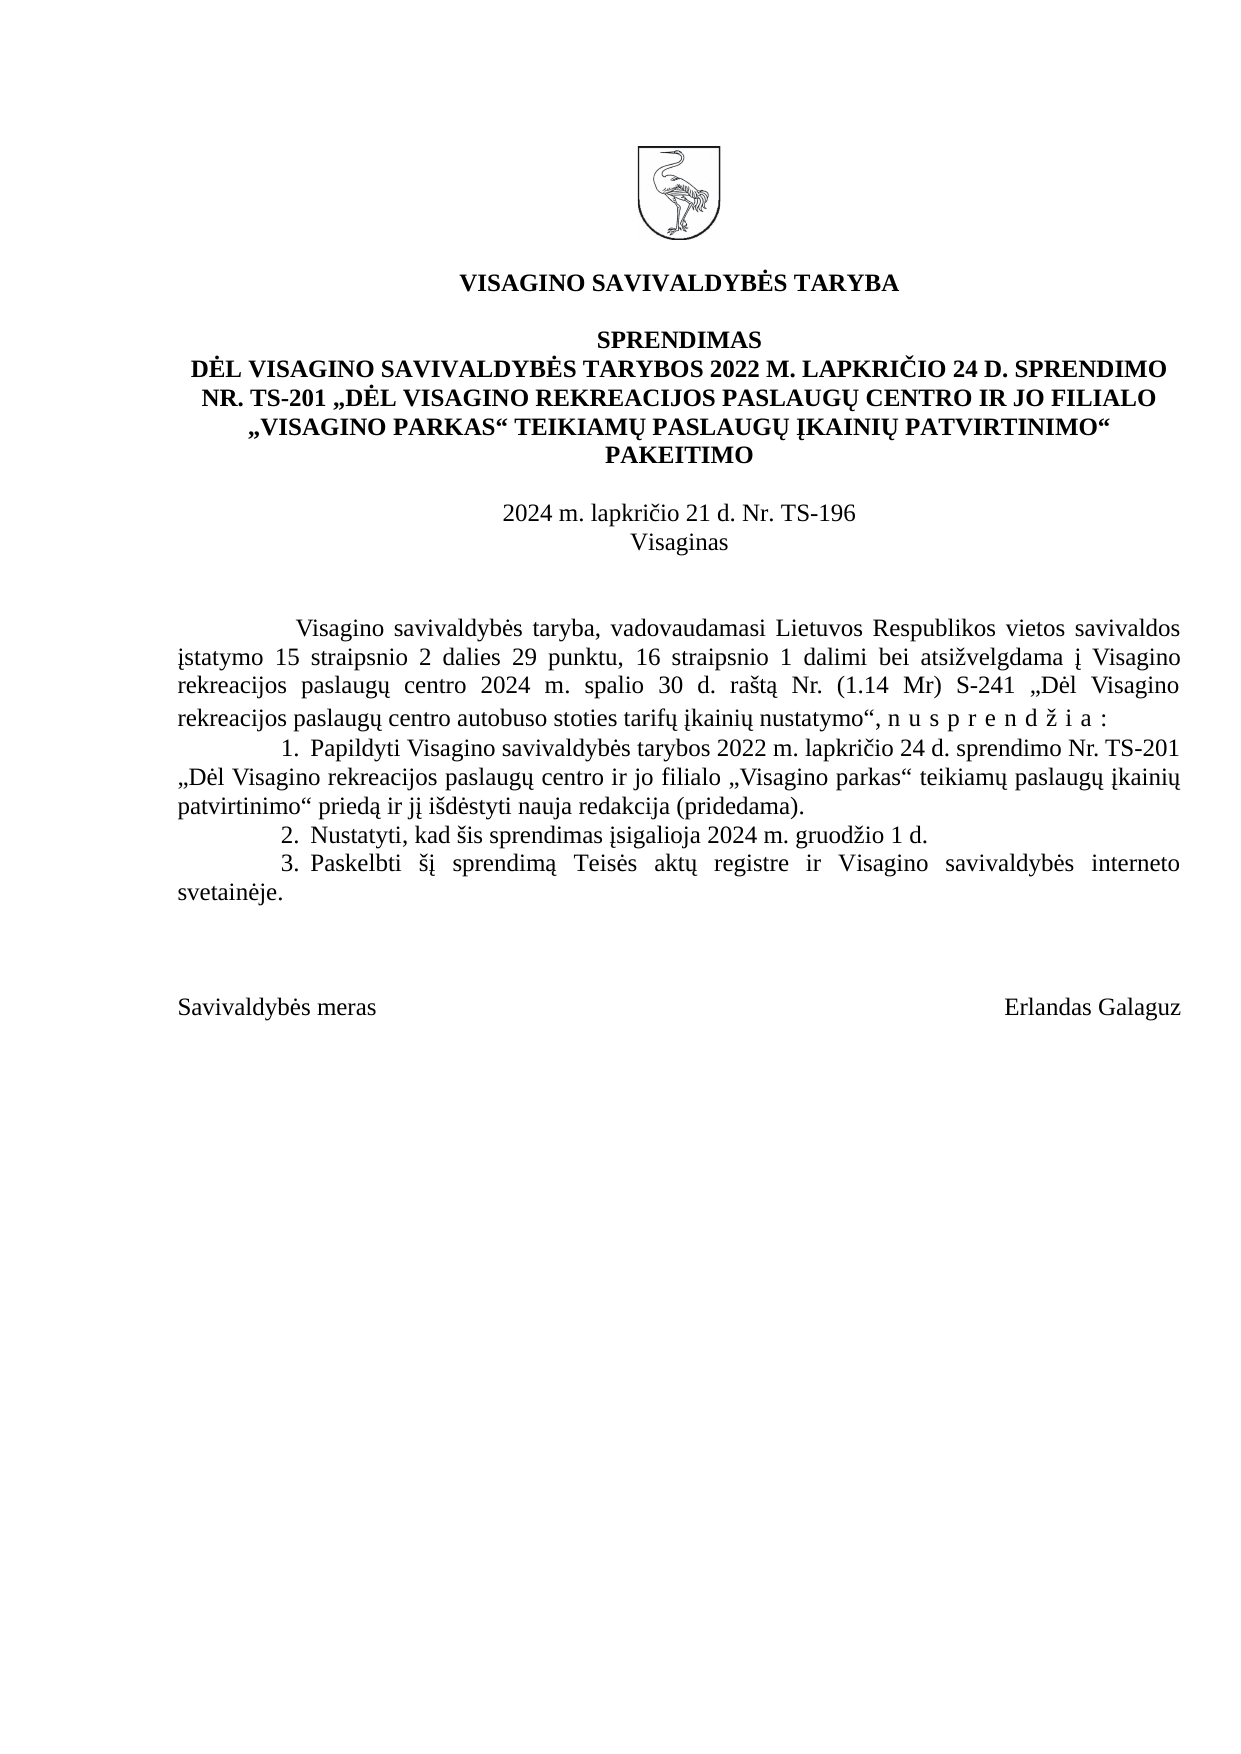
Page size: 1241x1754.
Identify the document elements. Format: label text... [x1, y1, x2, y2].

text Visagino savivaldybės taryba, vadovaudamasi Lietuvos Respublikos vietos savivaldos įstatymo 15 straipsnio 2 dalies 29 punktu, 16 straipsnio 1 dalimi bei atsižvelgdama į Visagino rekreacijos paslaugų centro 2024 m. spalio 30 d. raštą Nr. (1.14 Mr) S-241 „Dėl Visagino rekreacijos paslaugų centro autobuso stoties tarifų įkainių nustatymo“, nusprendžia: [177, 613, 1181, 733]
text 2. Nustatyti, kad šis sprendimas įsigalioja 2024 m. gruodžio 1 d. [281, 820, 1181, 848]
text 2024 m. lapkričio 21 d. Nr. TS-196 [177, 498, 1181, 527]
text Visaginas [177, 527, 1181, 556]
text 1. Papildyti Visagino savivaldybės tarybos 2022 m. lapkričio 24 d. sprendimo Nr. TS-201 „Dėl Visagino rekreacijos paslaugų centro ir jo filialo „Visagino parkas“ teikiamų paslaugų įkainių patvirtinimo“ priedą ir jį išdėstyti nauja redakcija (pridedama). [177, 733, 1181, 820]
text DĖL VISAGINO SAVIVALDYBĖS TARYBOS 2022 M. LAPKRIČIO 24 D. SPRENDIMO NR. TS-201 „DĖL VISAGINO REKREACIJOS PASLAUGŲ CENTRO IR JO FILIALO „VISAGINO PARKAS“ TEIKIAMŲ PASLAUGŲ ĮKAINIŲ PATVIRTINIMO“ PAKEITIMO [177, 354, 1181, 469]
text SPRENDIMAS [177, 326, 1181, 354]
text Savivaldybės meras Erlandas Galaguz [177, 992, 1181, 1021]
text VISAGINO SAVIVALDYBĖS TARYBA [177, 268, 1181, 297]
text 3. Paskelbti šį sprendimą Teisės aktų registre ir Visagino savivaldybės interneto svetainėje. [177, 848, 1181, 906]
